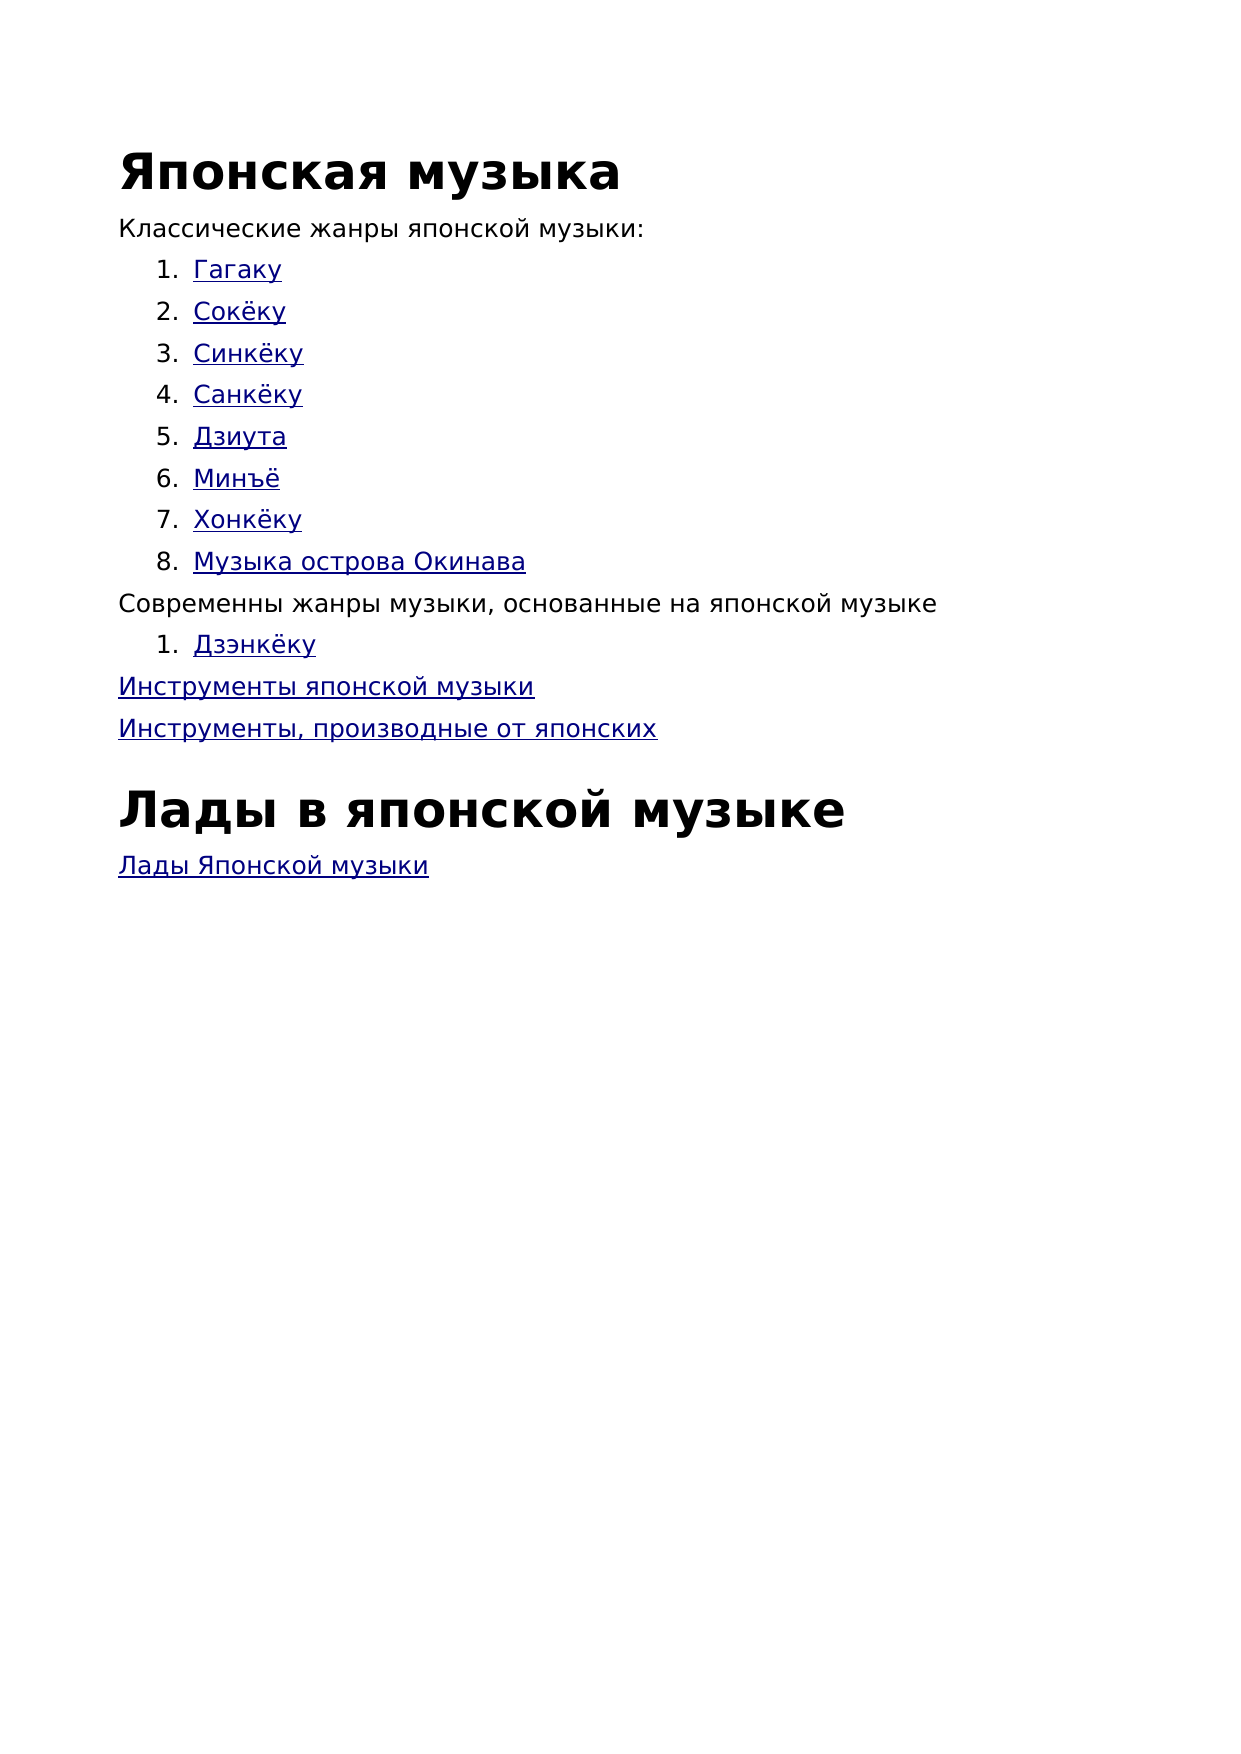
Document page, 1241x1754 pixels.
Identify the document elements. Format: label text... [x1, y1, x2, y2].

list Музыка острова Окинава [156, 547, 1122, 576]
text Лады Японской музыки [118, 851, 1122, 880]
list Дзиута [156, 422, 1122, 451]
subtitle Лады в японской музыке [118, 781, 1122, 839]
list Хонкёку [156, 506, 1122, 535]
list Гагаку [156, 256, 1122, 285]
list Санкёку [156, 381, 1122, 410]
text Современны жанры музыки, основанные на японской музыке [118, 589, 1122, 618]
list Синкёку [156, 339, 1122, 368]
list Сокёку [156, 297, 1122, 326]
text Классические жанры японской музыки: [118, 214, 1122, 243]
list Дзэнкёку [156, 631, 1122, 660]
list Минъё [156, 464, 1122, 493]
subtitle Японская музыка [118, 143, 1122, 201]
text Инструменты японской музыки [118, 672, 1122, 701]
text Инструменты, производные от японских [118, 714, 1122, 743]
